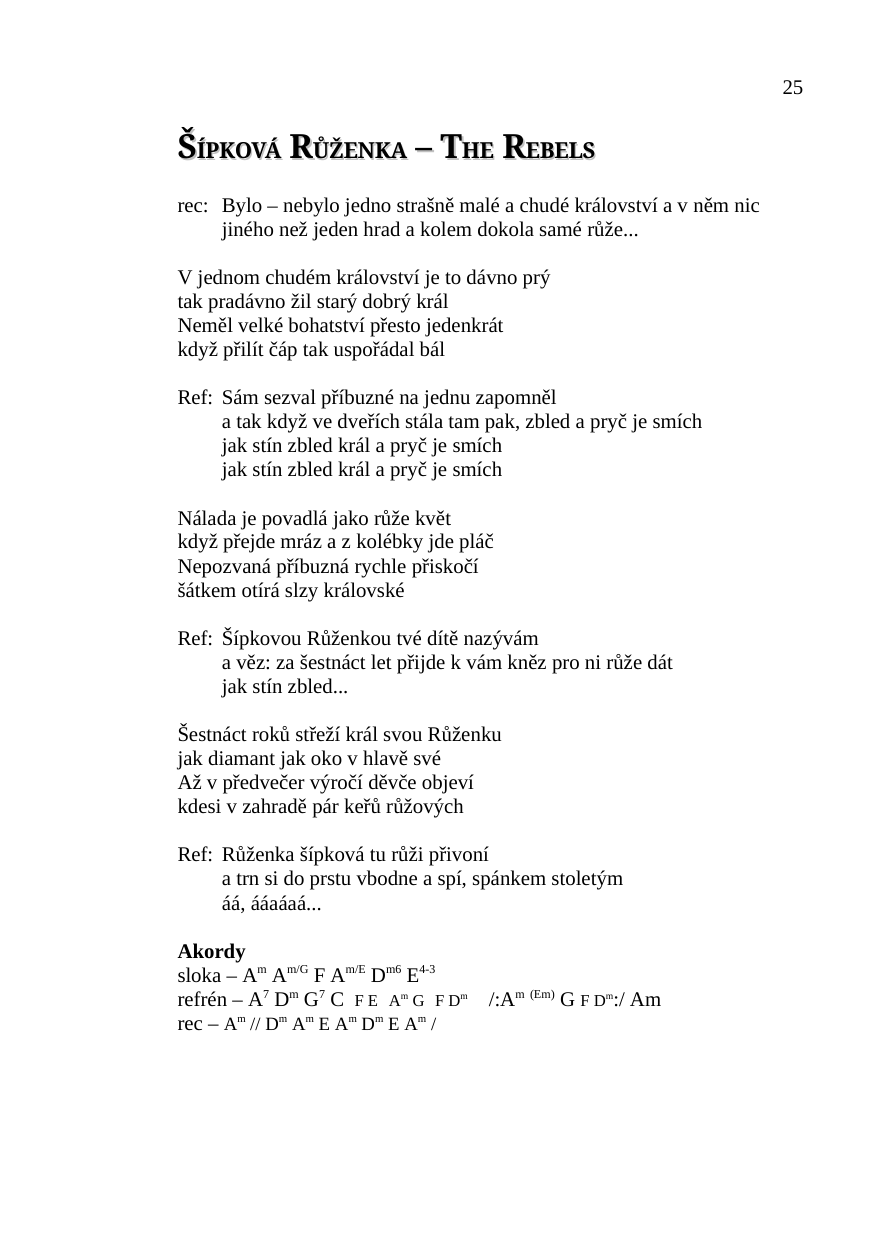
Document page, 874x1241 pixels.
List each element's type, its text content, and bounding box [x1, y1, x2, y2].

text V jednom chudém království je to dávno prý tak pradávno žil starý dobrý král Neměl velké bohatství přesto jedenkrát když přilít čáp tak uspořádal bál [177, 265, 803, 361]
subtitle Akordy [177, 938, 803, 963]
text Šestnáct roků střeží král svou Růženku jak diamant jak oko v hlavě své Až v předvečer výročí děvče objeví kdesi v zahradě pár keřů růžových [177, 722, 803, 818]
text Ref: Sám sezval příbuzné na jednu zapomněl a tak když ve dveřích stála tam pak, zbled a pryč je smích jak stín zbled král a pryč je smích jak stín zbled král a pryč je smích [177, 385, 803, 481]
text Ref: Šípkovou Růženkou tvé dítě nazývám a věz: za šestnáct let přijde k vám kněz pro ni růže dát jak stín zbled... [177, 626, 803, 698]
text rec: Bylo – nebylo jedno strašně malé a chudé království a v něm nic jiného než jeden hrad a kolem dokola samé růže... [177, 193, 803, 241]
text Šípková Růženka – The Rebels [177, 123, 803, 168]
text rec – Am // Dm Am E Am Dm E Am / [177, 1011, 803, 1035]
text refrén – A7 Dm G7 C F E Am G F Dm /:Am (Em) G F Dm:/ Am [177, 987, 803, 1011]
text sloka – Am Am/G F Am/E Dm6 E4-3 [177, 963, 803, 987]
text Nálada je povadlá jako růže květ když přejde mráz a z kolébky jde pláč Nepozvaná příbuzná rychle přiskočí šátkem otírá slzy královské [177, 505, 803, 602]
text Ref: Růženka šípková tu růži přivoní a trn si do prstu vbodne a spí, spánkem stoletým áá, ááaáaá... [177, 842, 803, 914]
